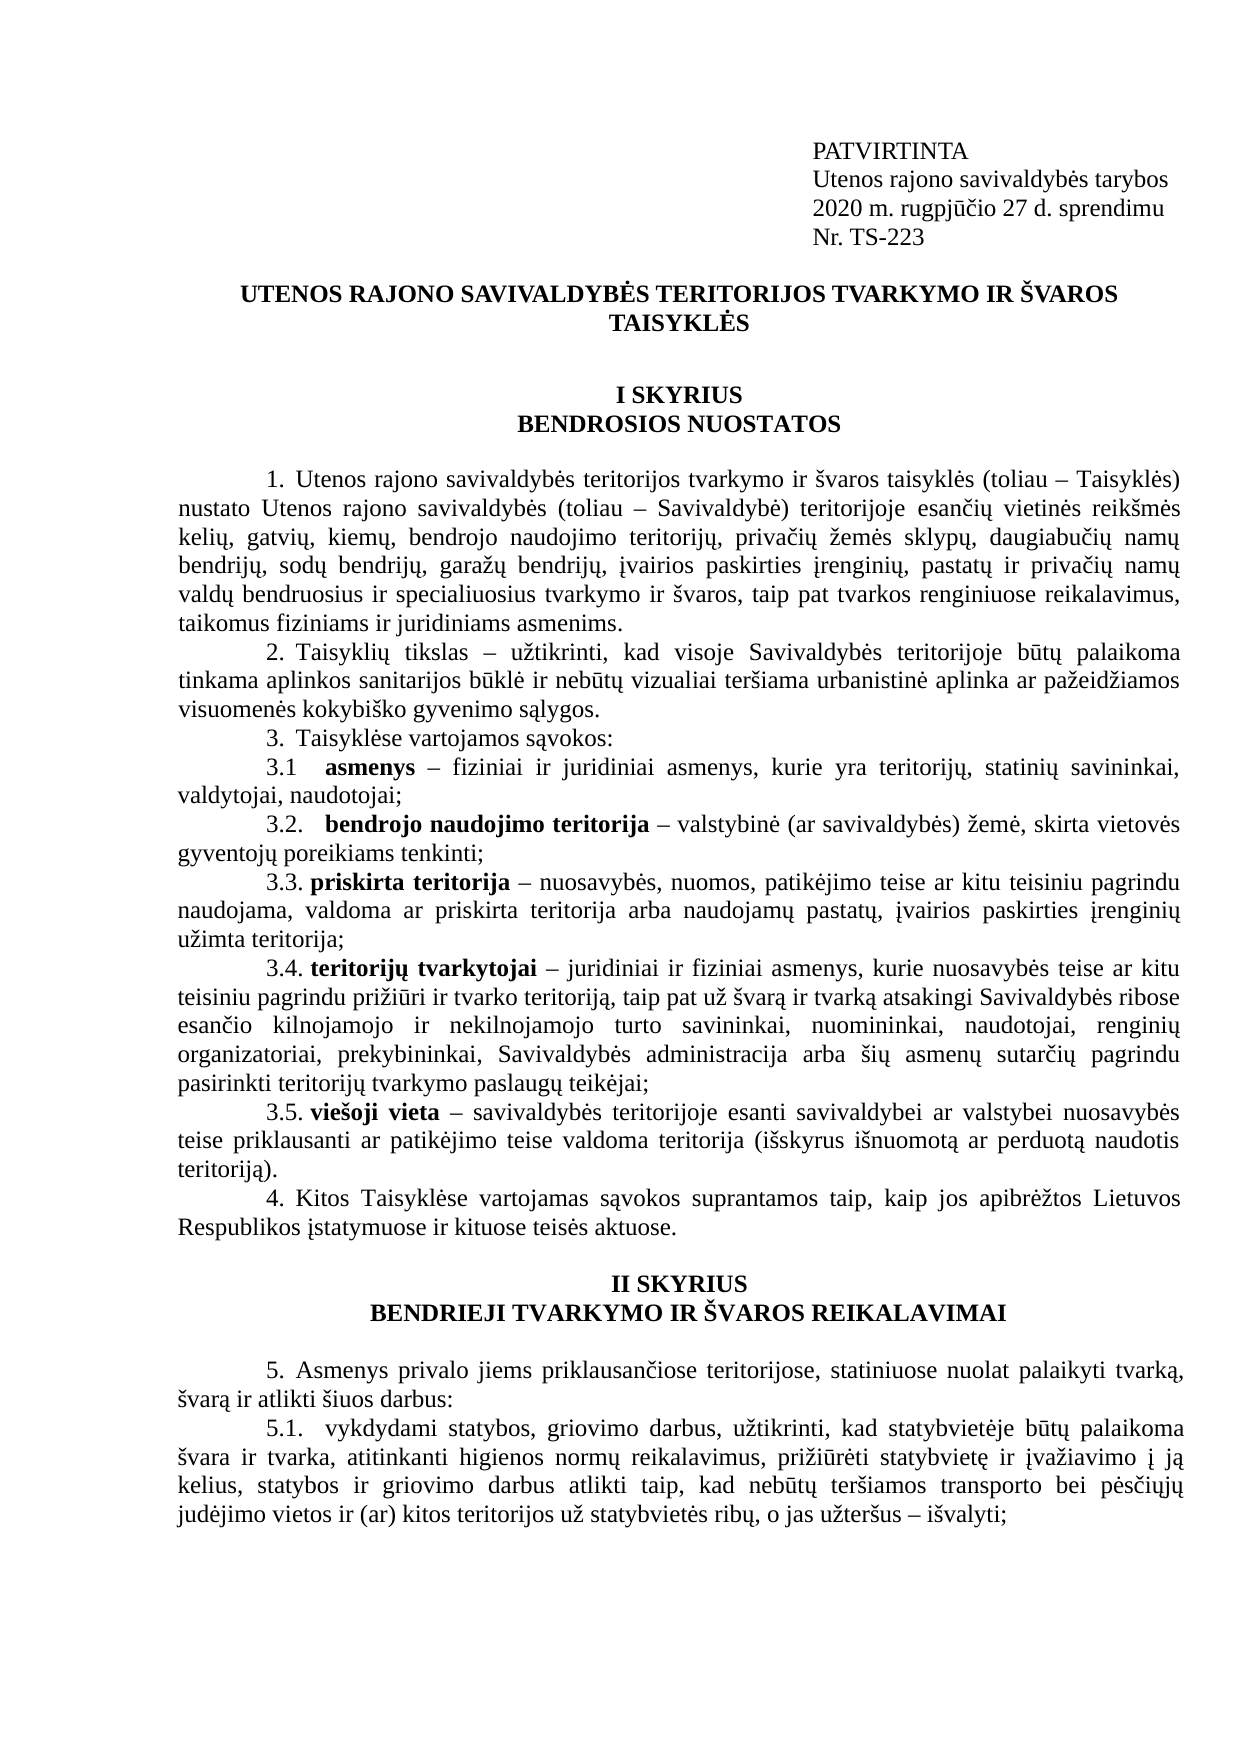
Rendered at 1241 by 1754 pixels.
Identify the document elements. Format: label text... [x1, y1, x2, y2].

text 4. Kitos Taisyklėse vartojamas sąvokos suprantamos taip, kaip jos apibrėžtos Lietuvos Respublikos įstatymuose ir kituose teisės aktuose. [177, 1183, 1181, 1241]
text I SKYRIUS [177, 380, 1181, 409]
text 3.5. viešoji vieta – savivaldybės teritorijoje esanti savivaldybei ar valstybei nuosavybės teise priklausanti ar patikėjimo teise valdoma teritorija (išskyrus išnuomotą ar perduotą naudotis teritoriją). [177, 1097, 1181, 1183]
text 3.3. priskirta teritorija – nuosavybės, nuomos, patikėjimo teise ar kitu teisiniu pagrindu naudojama, valdoma ar priskirta teritorija arba naudojamų pastatų, įvairios paskirties įrenginių užimta teritorija; [177, 867, 1181, 953]
text Utenos rajono savivaldybės tarybos [177, 164, 1181, 193]
text II SKYRIUS [177, 1269, 1181, 1298]
text 3.4. teritorijų tvarkytojai – juridiniai ir fiziniai asmenys, kurie nuosavybės teise ar kitu teisiniu pagrindu prižiūri ir tvarko teritoriją, taip pat už švarą ir tvarką atsakingi Savivaldybės ribose esančio kilnojamojo ir nekilnojamojo turto savininkai, nuomininkai, naudotojai, renginių organizatoriai, prekybininkai, Savivaldybės administracija arba šių asmenų sutarčių pagrindu pasirinkti teritorijų tvarkymo paslaugų teikėjai; [177, 953, 1181, 1097]
text BENDROSIOS NUOSTATOS [177, 409, 1181, 438]
text BENDRIEJI TVARKYMO IR ŠVAROS REIKALAVIMAI [155, 1298, 1222, 1327]
text 5.1. vykdydami statybos, griovimo darbus, užtikrinti, kad statybvietėje būtų palaikoma švara ir tvarka, atitinkanti higienos normų reikalavimus, prižiūrėti statybvietę ir įvažiavimo į ją kelius, statybos ir griovimo darbus atlikti taip, kad nebūtų teršiamos transporto bei pėsčiųjų judėjimo vietos ir (ar) kitos teritorijos už statybvietės ribų, o jas užteršus – išvalyti; [177, 1413, 1185, 1528]
text UTENOS RAJONO SAVIVALDYBĖS TERITORIJOS TVARKYMO IR ŠVAROS TAISYKLĖS [177, 279, 1181, 337]
text 3.1 asmenys – fiziniai ir juridiniai asmenys, kurie yra teritorijų, statinių savininkai, valdytojai, naudotojai; [177, 752, 1181, 809]
text 2020 m. rugpjūčio 27 d. sprendimu [177, 193, 1181, 222]
text 3.2. bendrojo naudojimo teritorija – valstybinė (ar savivaldybės) žemė, skirta vietovės gyventojų poreikiams tenkinti; [177, 809, 1181, 867]
text PATVIRTINTA [648, 136, 1181, 164]
text Nr. TS-223 [177, 222, 1181, 251]
text 3. Taisyklėse vartojamos sąvokos: [178, 723, 1181, 752]
text 5. Asmenys privalo jiems priklausančiose teritorijose, statiniuose nuolat palaikyti tvarką, švarą ir atlikti šiuos darbus: [177, 1356, 1185, 1413]
text 1. Utenos rajono savivaldybės teritorijos tvarkymo ir švaros taisyklės (toliau – Taisyklės) nustato Utenos rajono savivaldybės (toliau – Savivaldybė) teritorijoje esančių vietinės reikšmės kelių, gatvių, kiemų, bendrojo naudojimo teritorijų, privačių žemės sklypų, daugiabučių namų bendrijų, sodų bendrijų, garažų bendrijų, įvairios paskirties įrenginių, pastatų ir privačių namų valdų bendruosius ir specialiuosius tvarkymo ir švaros, taip pat tvarkos renginiuose reikalavimus, taikomus fiziniams ir juridiniams asmenims. [178, 464, 1181, 637]
text 2. Taisyklių tikslas – užtikrinti, kad visoje Savivaldybės teritorijoje būtų palaikoma tinkama aplinkos sanitarijos būklė ir nebūtų vizualiai teršiama urbanistinė aplinka ar pažeidžiamos visuomenės kokybiško gyvenimo sąlygos. [178, 637, 1181, 723]
